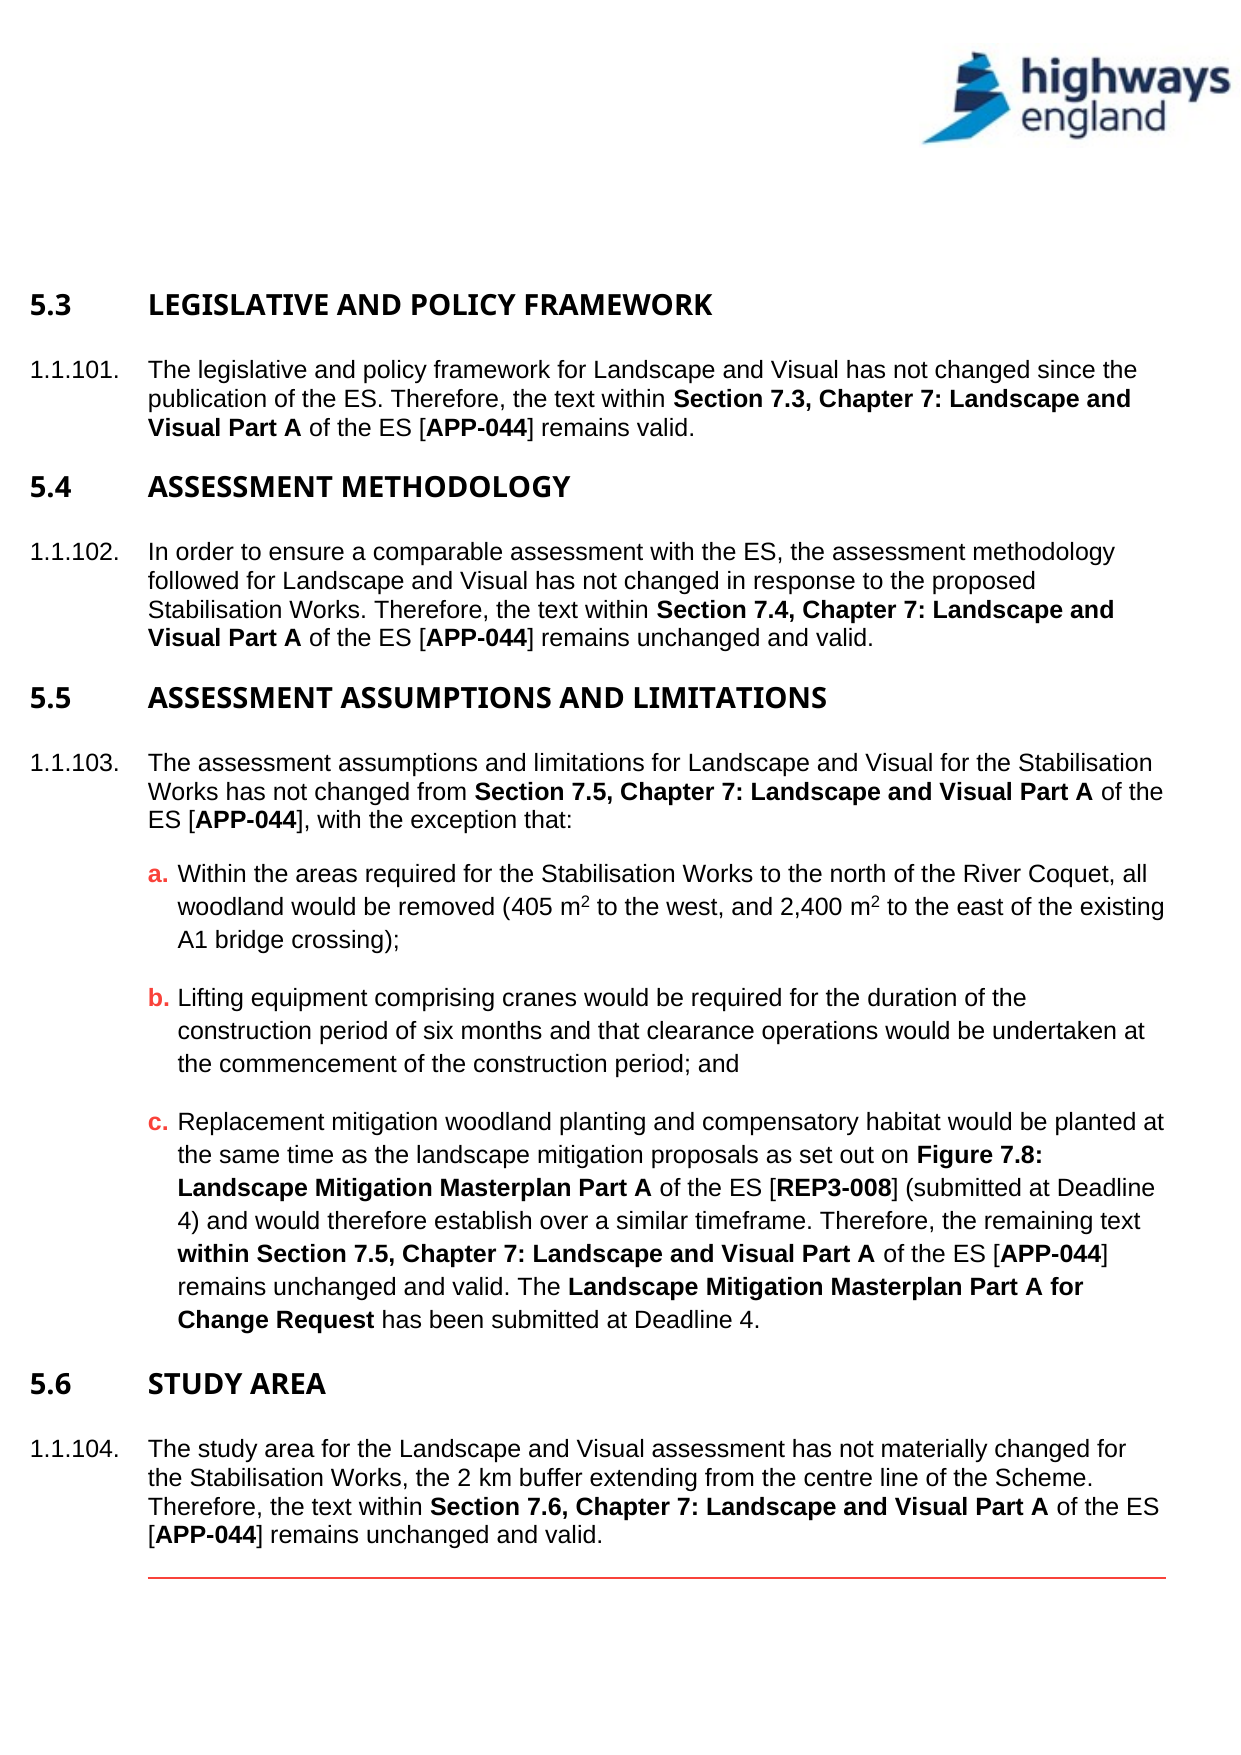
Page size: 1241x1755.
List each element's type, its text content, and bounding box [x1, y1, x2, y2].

subtitle ASSESSMENT METHODOLOGY [29, 467, 1166, 506]
list The legislative and policy framework for Landscape and Visual has not changed since the publication of the ES. Therefore, the text within Section 7.3, Chapter 7: Landscape and Visual Part A of the ES [APP-044] remains valid. [29, 355, 1166, 442]
list The assessment assumptions and limitations for Landscape and Visual for the Stabilisation Works has not changed from Section 7.5, Chapter 7: Landscape and Visual Part A of the ES [APP-044], with the exception that: [29, 748, 1166, 834]
list The study area for the Landscape and Visual assessment has not materially changed for the Stabilisation Works, the 2 km buffer extending from the centre line of the Scheme. Therefore, the text within Section 7.6, Chapter 7: Landscape and Visual Part A of the ES [APP-044] remains unchanged and valid. [29, 1434, 1166, 1549]
subtitle Study area [29, 1363, 1166, 1403]
list Lifting equipment comprising cranes would be required for the duration of the construction period of six months and that clearance operations would be undertaken at the commencement of the construction period; and [148, 983, 1166, 1078]
subtitle LEGISLATIVE AND POLICY FRAMEWORK [29, 285, 1166, 324]
subtitle assessment assumptions and limitations [29, 677, 1166, 717]
list Replacement mitigation woodland planting and compensatory habitat would be planted at the same time as the landscape mitigation proposals as set out on Figure 7.8: Landscape Mitigation Masterplan Part A of the ES [REP3-008] (submitted at Deadline 4) and would therefore establish over a similar timeframe. Therefore, the remaining text within Section 7.5, Chapter 7: Landscape and Visual Part A of the ES [APP-044] remains unchanged and valid. The Landscape Mitigation Masterplan Part A for Change Request has been submitted at Deadline 4. [148, 1107, 1166, 1334]
list Within the areas required for the Stabilisation Works to the north of the River Coquet, all woodland would be removed (405 m2 to the west, and 2,400 m2 to the east of the existing A1 bridge crossing); [148, 859, 1166, 954]
list In order to ensure a comparable assessment with the ES, the assessment methodology followed for Landscape and Visual has not changed in response to the proposed Stabilisation Works. Therefore, the text within Section 7.4, Chapter 7: Landscape and Visual Part A of the ES [APP-044] remains unchanged and valid. [29, 537, 1166, 652]
